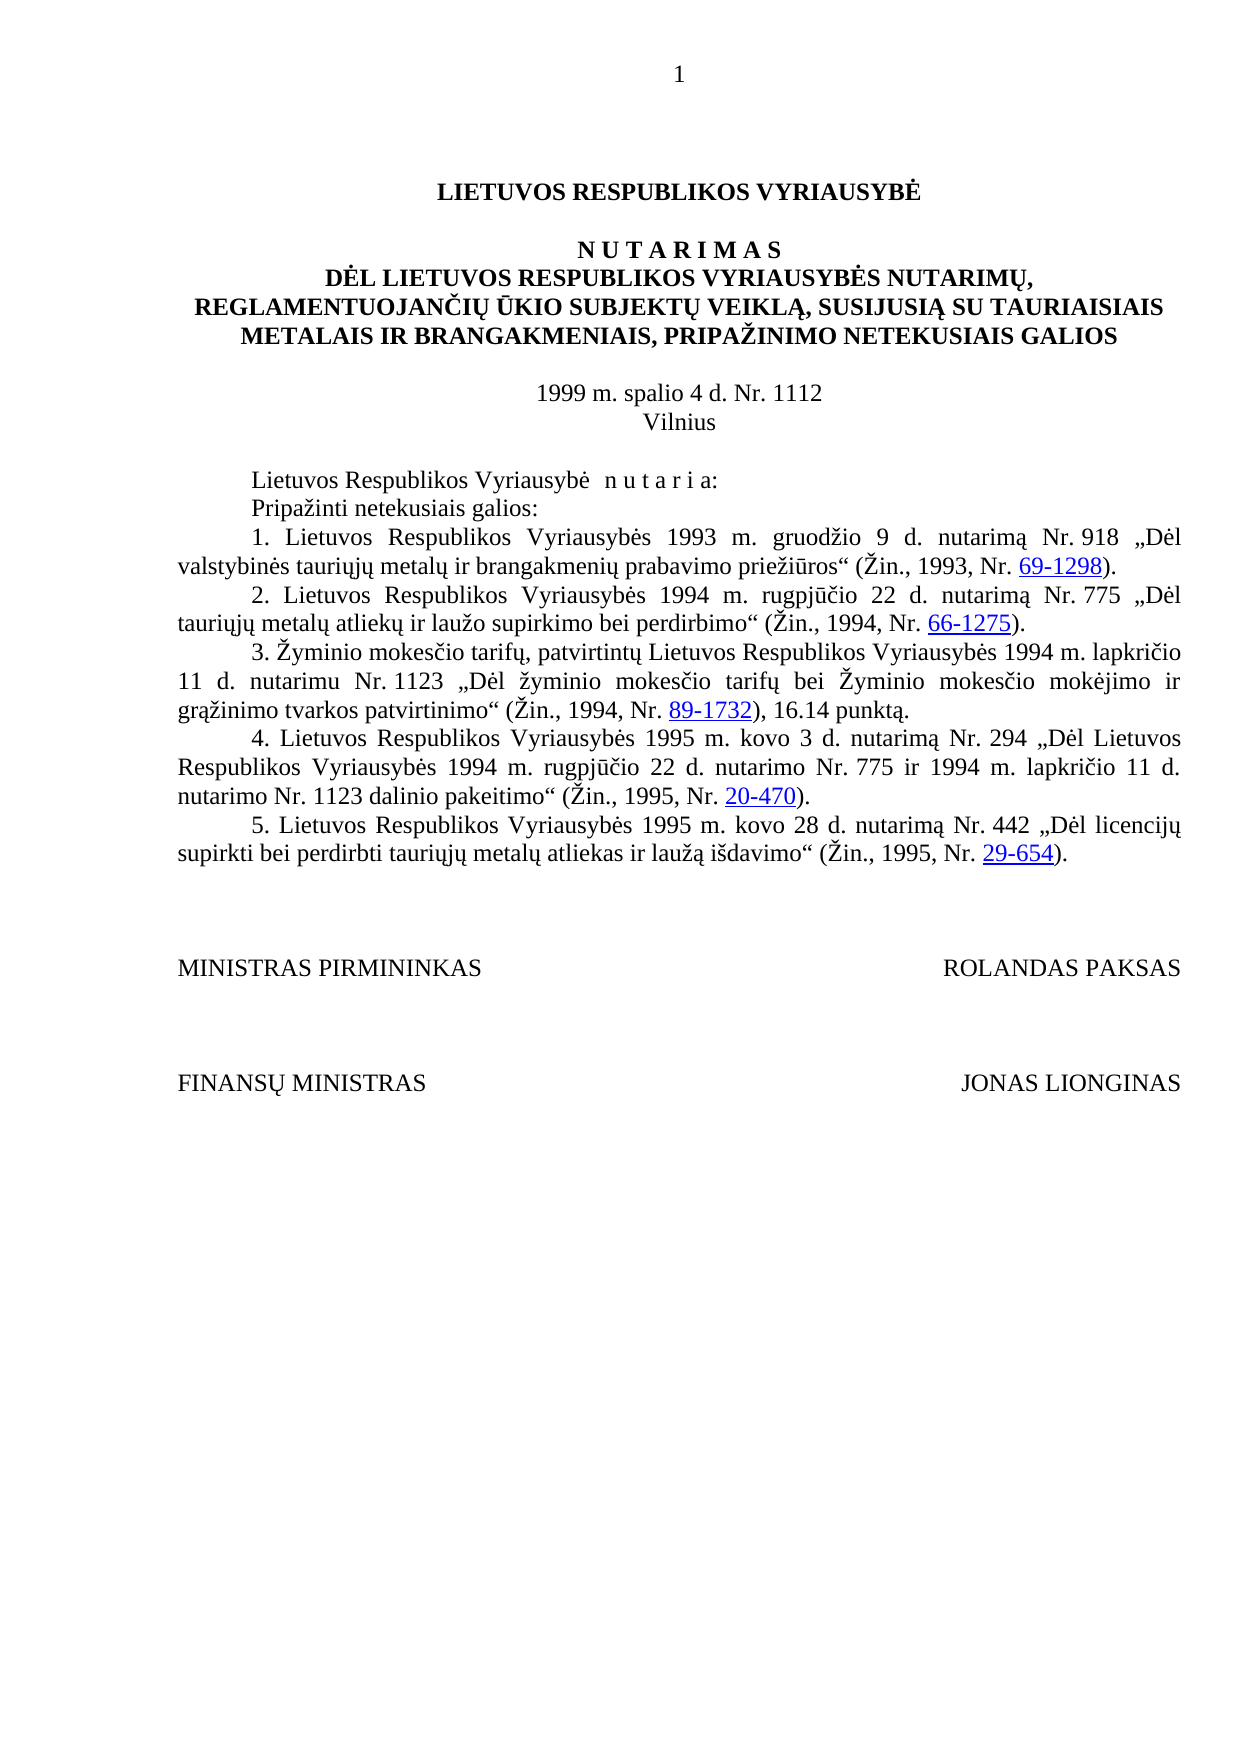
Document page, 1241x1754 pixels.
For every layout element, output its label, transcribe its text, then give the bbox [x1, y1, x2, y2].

text Lietuvos Respublikos Vyriausybė nutaria: [177, 465, 1181, 493]
text N U T A R I M A S [177, 235, 1181, 263]
text 3. Žyminio mokesčio tarifų, patvirtintų Lietuvos Respublikos Vyriausybės 1994 m. lapkričio 11 d. nutarimu Nr. 1123 „Dėl žyminio mokesčio tarifų bei Žyminio mokesčio mokėjimo ir grąžinimo tvarkos patvirtinimo“ (Žin., 1994, Nr. 89-1732), 16.14 punktą. [177, 637, 1181, 723]
text LIETUVOS RESPUBLIKOS VYRIAUSYBĖ [177, 177, 1181, 206]
text 2. Lietuvos Respublikos Vyriausybės 1994 m. rugpjūčio 22 d. nutarimą Nr. 775 „Dėl tauriųjų metalų atliekų ir laužo supirkimo bei perdirbimo“ (Žin., 1994, Nr. 66-1275). [177, 580, 1181, 637]
text MINISTRAS PIRMININKAS ROLANDAS PAKSAS [177, 953, 1181, 982]
text DĖL LIETUVOS RESPUBLIKOS VYRIAUSYBĖS NUTARIMŲ, REGLAMENTUOJANČIŲ ŪKIO SUBJEKTŲ VEIKLĄ, SUSIJUSIĄ SU TAURIAISIAIS METALAIS IR BRANGAKMENIAIS, PRIPAŽINIMO NETEKUSIAIS GALIOS [177, 263, 1181, 350]
text Vilnius [177, 407, 1181, 436]
text 4. Lietuvos Respublikos Vyriausybės 1995 m. kovo 3 d. nutarimą Nr. 294 „Dėl Lietuvos Respublikos Vyriausybės 1994 m. rugpjūčio 22 d. nutarimo Nr. 775 ir 1994 m. lapkričio 11 d. nutarimo Nr. 1123 dalinio pakeitimo“ (Žin., 1995, Nr. 20-470). [177, 723, 1181, 810]
text FINANSŲ MINISTRAS JONAS LIONGINAS [177, 1068, 1181, 1097]
text Pripažinti netekusiais galios: [177, 493, 1181, 522]
text 1. Lietuvos Respublikos Vyriausybės 1993 m. gruodžio 9 d. nutarimą Nr. 918 „Dėl valstybinės tauriųjų metalų ir brangakmenių prabavimo priežiūros“ (Žin., 1993, Nr. 69-1298). [177, 522, 1181, 580]
text 1999 m. spalio 4 d. Nr. 1112 [177, 378, 1181, 407]
text 5. Lietuvos Respublikos Vyriausybės 1995 m. kovo 28 d. nutarimą Nr. 442 „Dėl licencijų supirkti bei perdirbti tauriųjų metalų atliekas ir laužą išdavimo“ (Žin., 1995, Nr. 29-654). [177, 810, 1181, 867]
